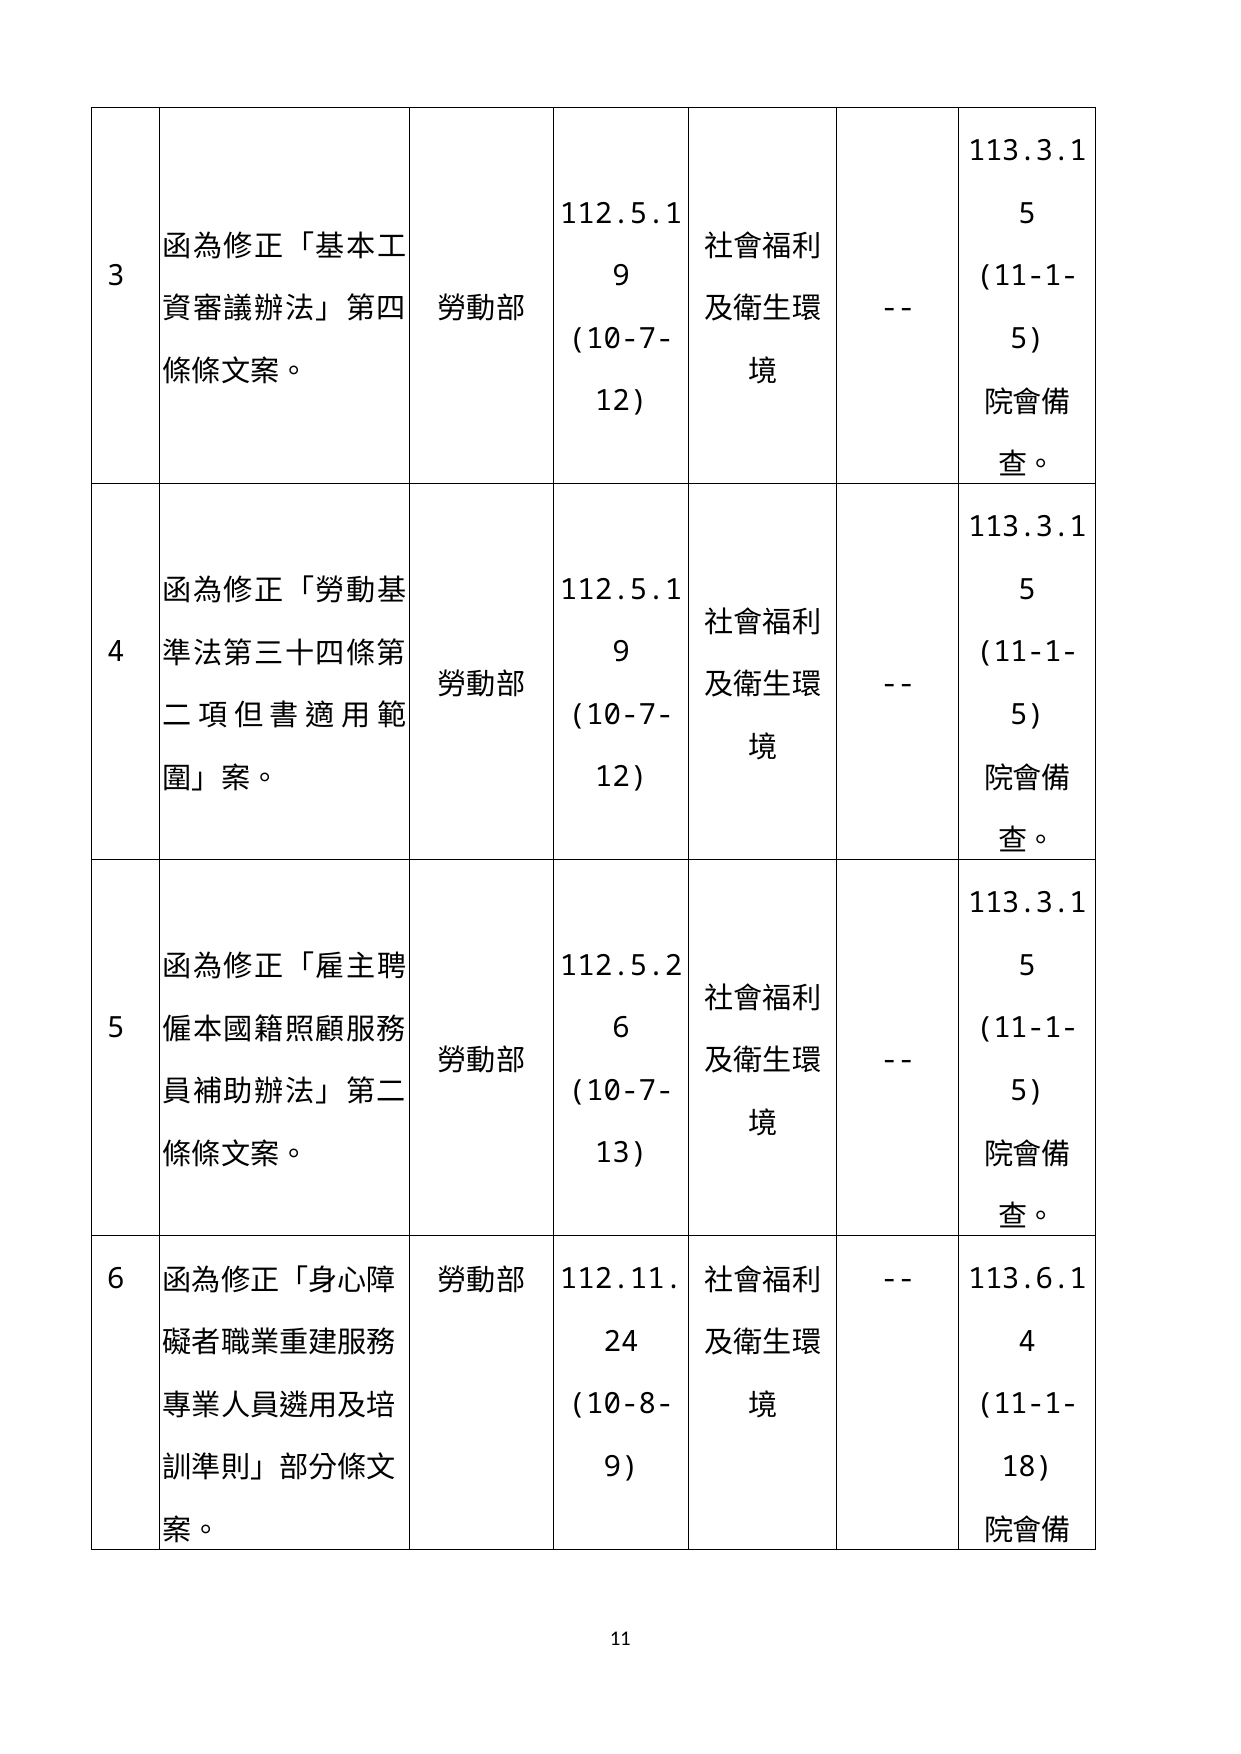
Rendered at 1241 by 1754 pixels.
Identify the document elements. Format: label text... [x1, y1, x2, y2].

table_cell 社會福利及衛生環境 [689, 860, 836, 1235]
table_cell 112.11.24 (10-8-9) [554, 1236, 688, 1548]
table_cell 113.3.15 (11-1-5) 院會備查。 [959, 860, 1095, 1235]
table_cell 112.5.19 (10-7-12) [554, 108, 688, 483]
table_cell [92, 484, 159, 859]
table_cell 113.3.15 (11-1-5) 院會備查。 [959, 484, 1095, 859]
table_cell -- [837, 108, 958, 483]
table_cell [92, 1236, 159, 1548]
table_cell 函為修正「勞動基準法第三十四條第二項但書適用範圍」案。 [160, 484, 409, 859]
table_cell 勞動部 [410, 1236, 553, 1548]
table_cell 113.6.14 (11-1-18) 院會備 [959, 1236, 1095, 1548]
table_cell [92, 108, 159, 483]
table_cell 勞動部 [410, 108, 553, 483]
table_cell 社會福利及衛生環境 [689, 108, 836, 483]
table_cell -- [837, 1236, 958, 1548]
table_cell 函為修正「雇主聘僱本國籍照顧服務員補助辦法」第二條條文案。 [160, 860, 409, 1235]
table_cell 社會福利及衛生環境 [689, 484, 836, 859]
table_cell 112.5.26 (10-7-13) [554, 860, 688, 1235]
table_cell 社會福利及衛生環境 [689, 1236, 836, 1548]
table_cell 112.5.19 (10-7-12) [554, 484, 688, 859]
table_cell -- [837, 860, 958, 1235]
table_cell -- [837, 484, 958, 859]
table_cell 勞動部 [410, 860, 553, 1235]
table_cell 函為修正「身心障礙者職業重建服務專業人員遴用及培訓準則」部分條文案。 [160, 1236, 409, 1548]
table_cell 勞動部 [410, 484, 553, 859]
table_cell [92, 860, 159, 1235]
table_cell 函為修正「基本工資審議辦法」第四條條文案。 [160, 108, 409, 483]
table_cell 113.3.15 (11-1-5) 院會備查。 [959, 108, 1095, 483]
